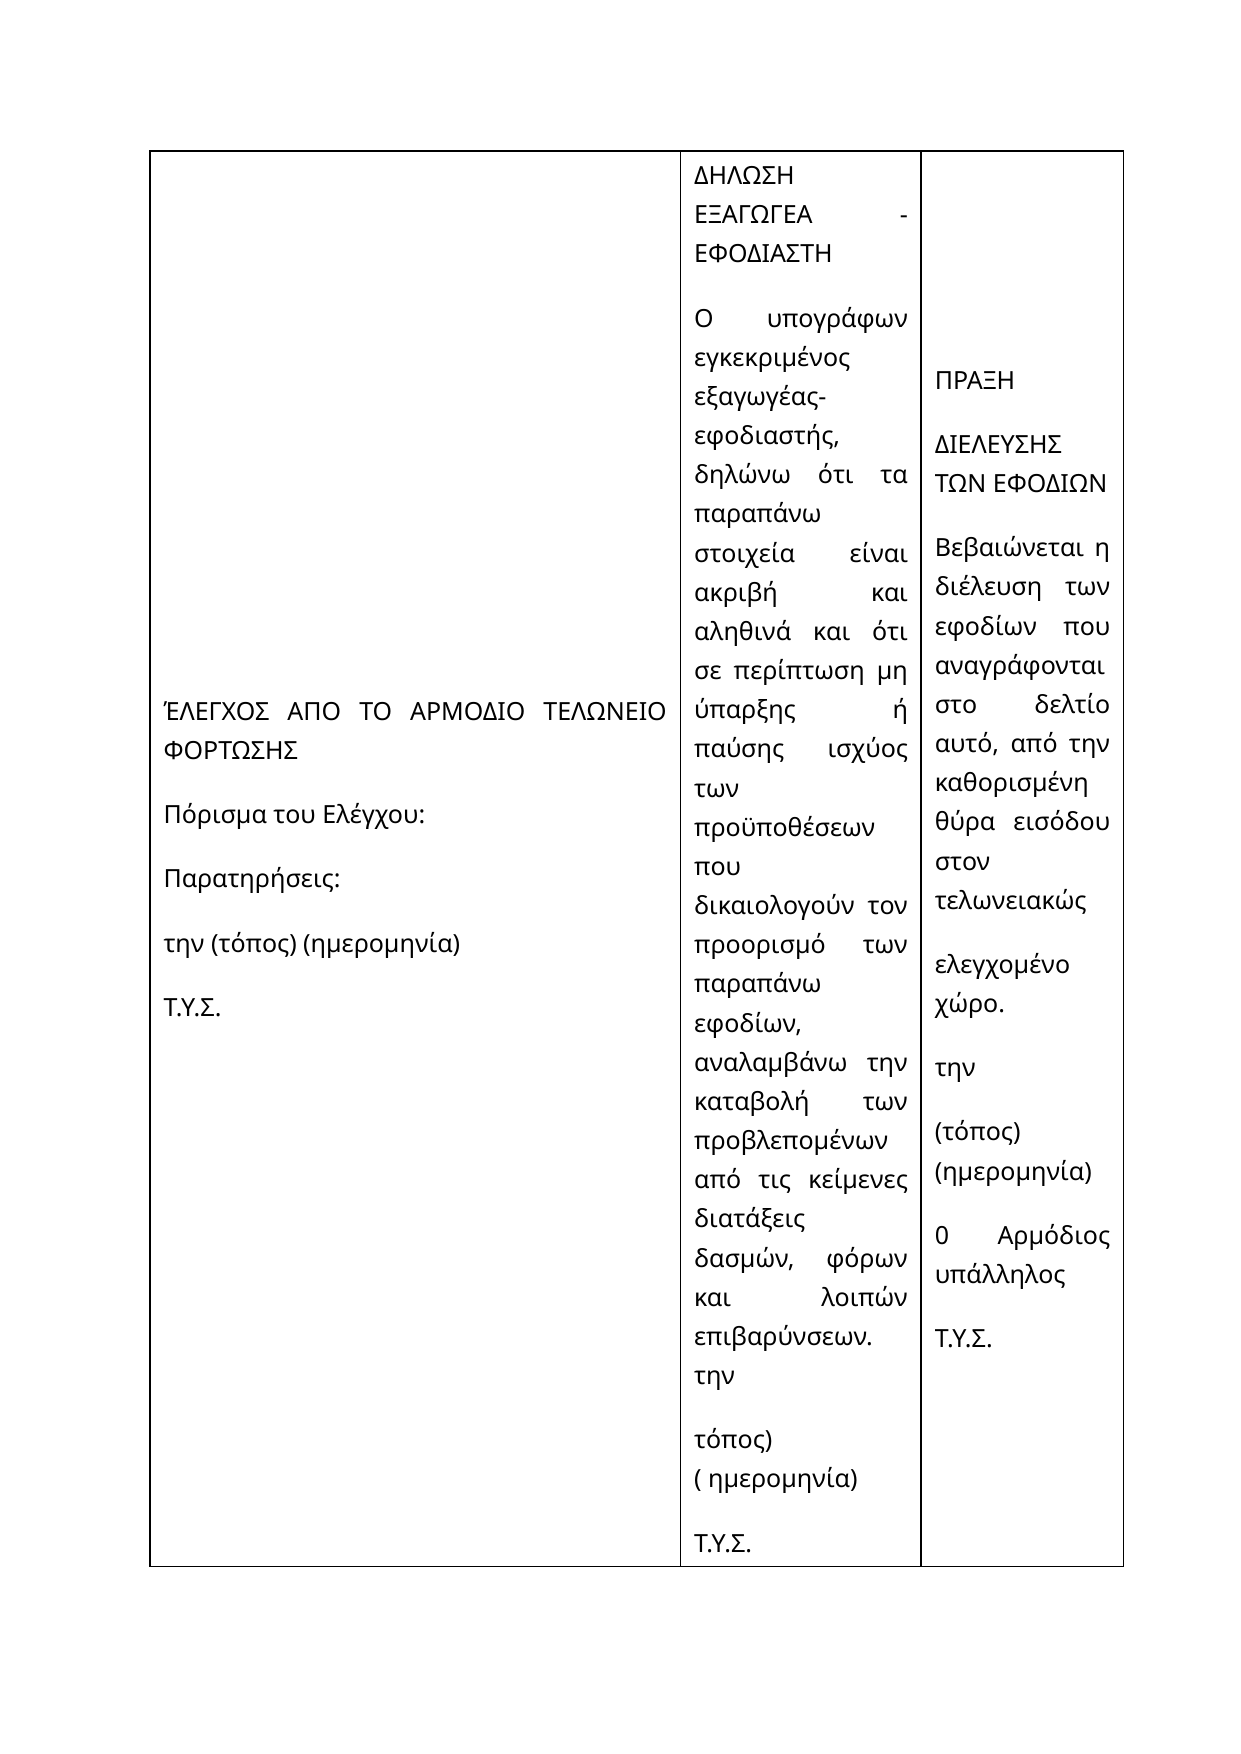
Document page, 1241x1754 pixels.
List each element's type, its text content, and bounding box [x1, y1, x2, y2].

table_cell ΠΡΑΞΗ ΔΙΕΛΕΥΣΗΣ ΤΩΝ ΕΦΟΔΙΩΝ Βεβαιώνεται η διέλευση των εφοδίων που αναγράφονται στο δελτίο αυτό, από την καθορισμένη θύρα εισόδου στον τελωνειακώς ελεγχομένο χώρο. την (τόπος) (ημερομηνία) 0 Αρμόδιος υπάλληλος Τ.Υ.Σ. [922, 152, 1123, 1566]
table_cell ΈΛΕΓΧΟΣ ΑΠΟ ΤΟ ΑΡΜΟΔΙΟ ΤΕΛΩΝΕΙΟ ΦΟΡΤΩΣΗΣ Πόρισμα του Ελέγχου: Παρατηρήσεις: την (τόπος) (ημερομηνία) Τ.Υ.Σ. [151, 152, 680, 1566]
table_cell ΔΗΛΩΣΗ ΕΞΑΓΩΓΕΑ - ΕΦΟΔΙΑΣΤΗ Ο υπογράφων εγκεκριμένος εξαγωγέας- εφοδιαστής, δηλώνω ότι τα παραπάνω στοιχεία είναι ακριβή και αληθινά και ότι σε περίπτωση μη ύπαρξης ή παύσης ισχύος των προϋποθέσεων που δικαιολογούν τον προορισμό των παραπάνω εφοδίων, αναλαμβάνω την καταβολή των προβλεπομένων από τις κείμενες διατάξεις δασμών, φόρων και λοιπών επιβαρύνσεων. την τόπος) ( ημερομηνία) Τ.Υ.Σ. [681, 152, 920, 1566]
